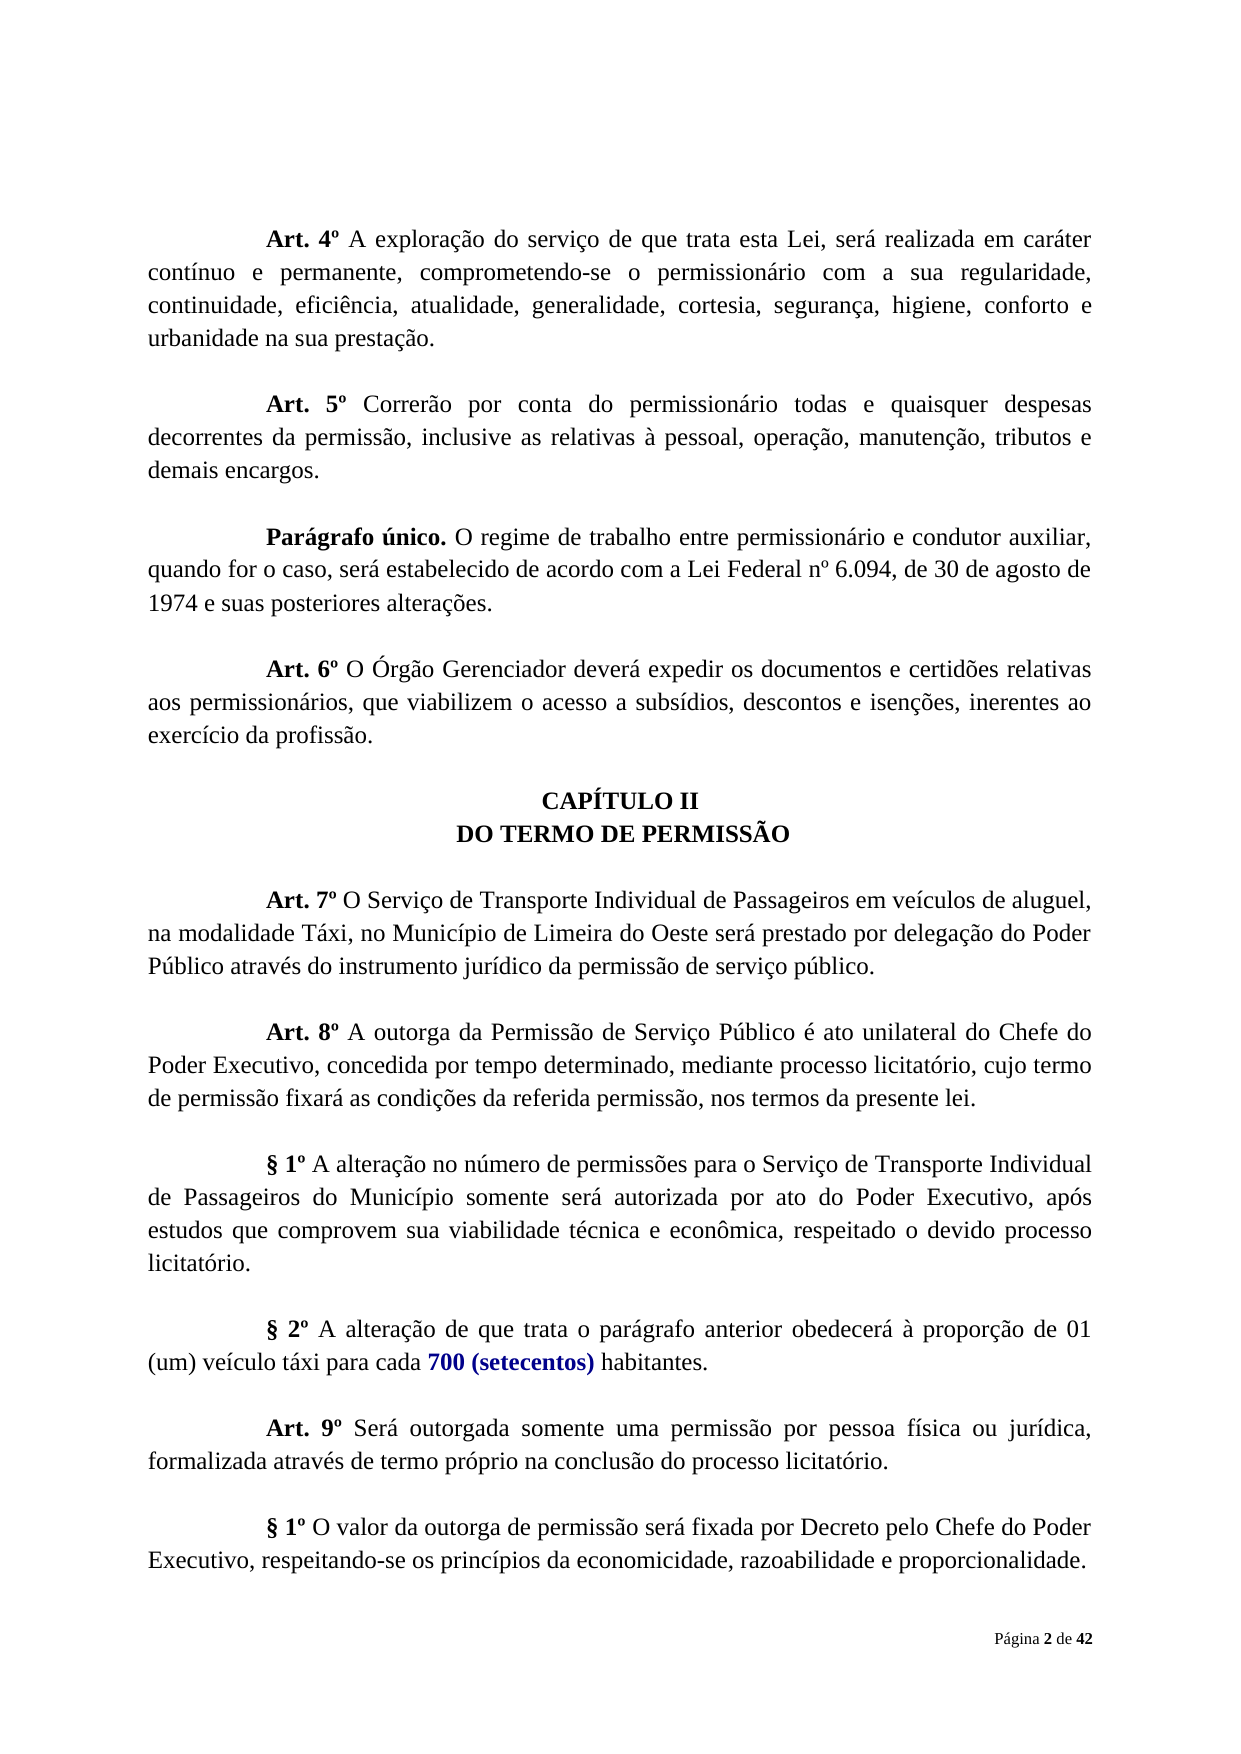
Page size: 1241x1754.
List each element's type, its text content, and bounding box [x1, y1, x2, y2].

text Art. 4º A exploração do serviço de que trata esta Lei, será realizada em caráter contínuo e permanente, comprometendo-se o permissionário com a sua regularidade, continuidade, eficiência, atualidade, generalidade, cortesia, segurança, higiene, conforto e urbanidade na sua prestação. [148, 224, 1093, 352]
text Art. 7º O Serviço de Transporte Individual de Passageiros em veículos de aluguel, na modalidade Táxi, no Município de Limeira do Oeste será prestado por delegação do Poder Público através do instrumento jurídico da permissão de serviço público. [148, 885, 1093, 979]
text Parágrafo único. O regime de trabalho entre permissionário e condutor auxiliar, quando for o caso, será estabelecido de acordo com a Lei Federal nº 6.094, de 30 de agosto de 1974 e suas posteriores alterações. [148, 522, 1093, 616]
text CAPÍTULO II [148, 786, 1093, 814]
text Art. 5º Correrão por conta do permissionário todas e quaisquer despesas decorrentes da permissão, inclusive as relativas à pessoal, operação, manutenção, tributos e demais encargos. [148, 389, 1093, 484]
text Art. 9º Será outorgada somente uma permissão por pessoa física ou jurídica, formalizada através de termo próprio na conclusão do processo licitatório. [148, 1413, 1093, 1475]
text Art. 6º O Órgão Gerenciador deverá expedir os documentos e certidões relativas aos permissionários, que viabilizem o acesso a subsídios, descontos e isenções, inerentes ao exercício da profissão. [148, 654, 1093, 748]
text § 2º A alteração de que trata o parágrafo anterior obedecerá à proporção de 01 (um) veículo táxi para cada 700 (setecentos) habitantes. [148, 1314, 1093, 1376]
text § 1º O valor da outorga de permissão será fixada por Decreto pelo Chefe do Poder Executivo, respeitando-se os princípios da economicidade, razoabilidade e proporcionalidade. [148, 1512, 1093, 1574]
text DO TERMO DE PERMISSÃO [148, 819, 1093, 847]
text Art. 8º A outorga da Permissão de Serviço Público é ato unilateral do Chefe do Poder Executivo, concedida por tempo determinado, mediante processo licitatório, cujo termo de permissão fixará as condições da referida permissão, nos termos da presente lei. [148, 1017, 1093, 1112]
text § 1º A alteração no número de permissões para o Serviço de Transporte Individual de Passageiros do Município somente será autorizada por ato do Poder Executivo, após estudos que comprovem sua viabilidade técnica e econômica, respeitado o devido processo licitatório. [148, 1149, 1093, 1277]
